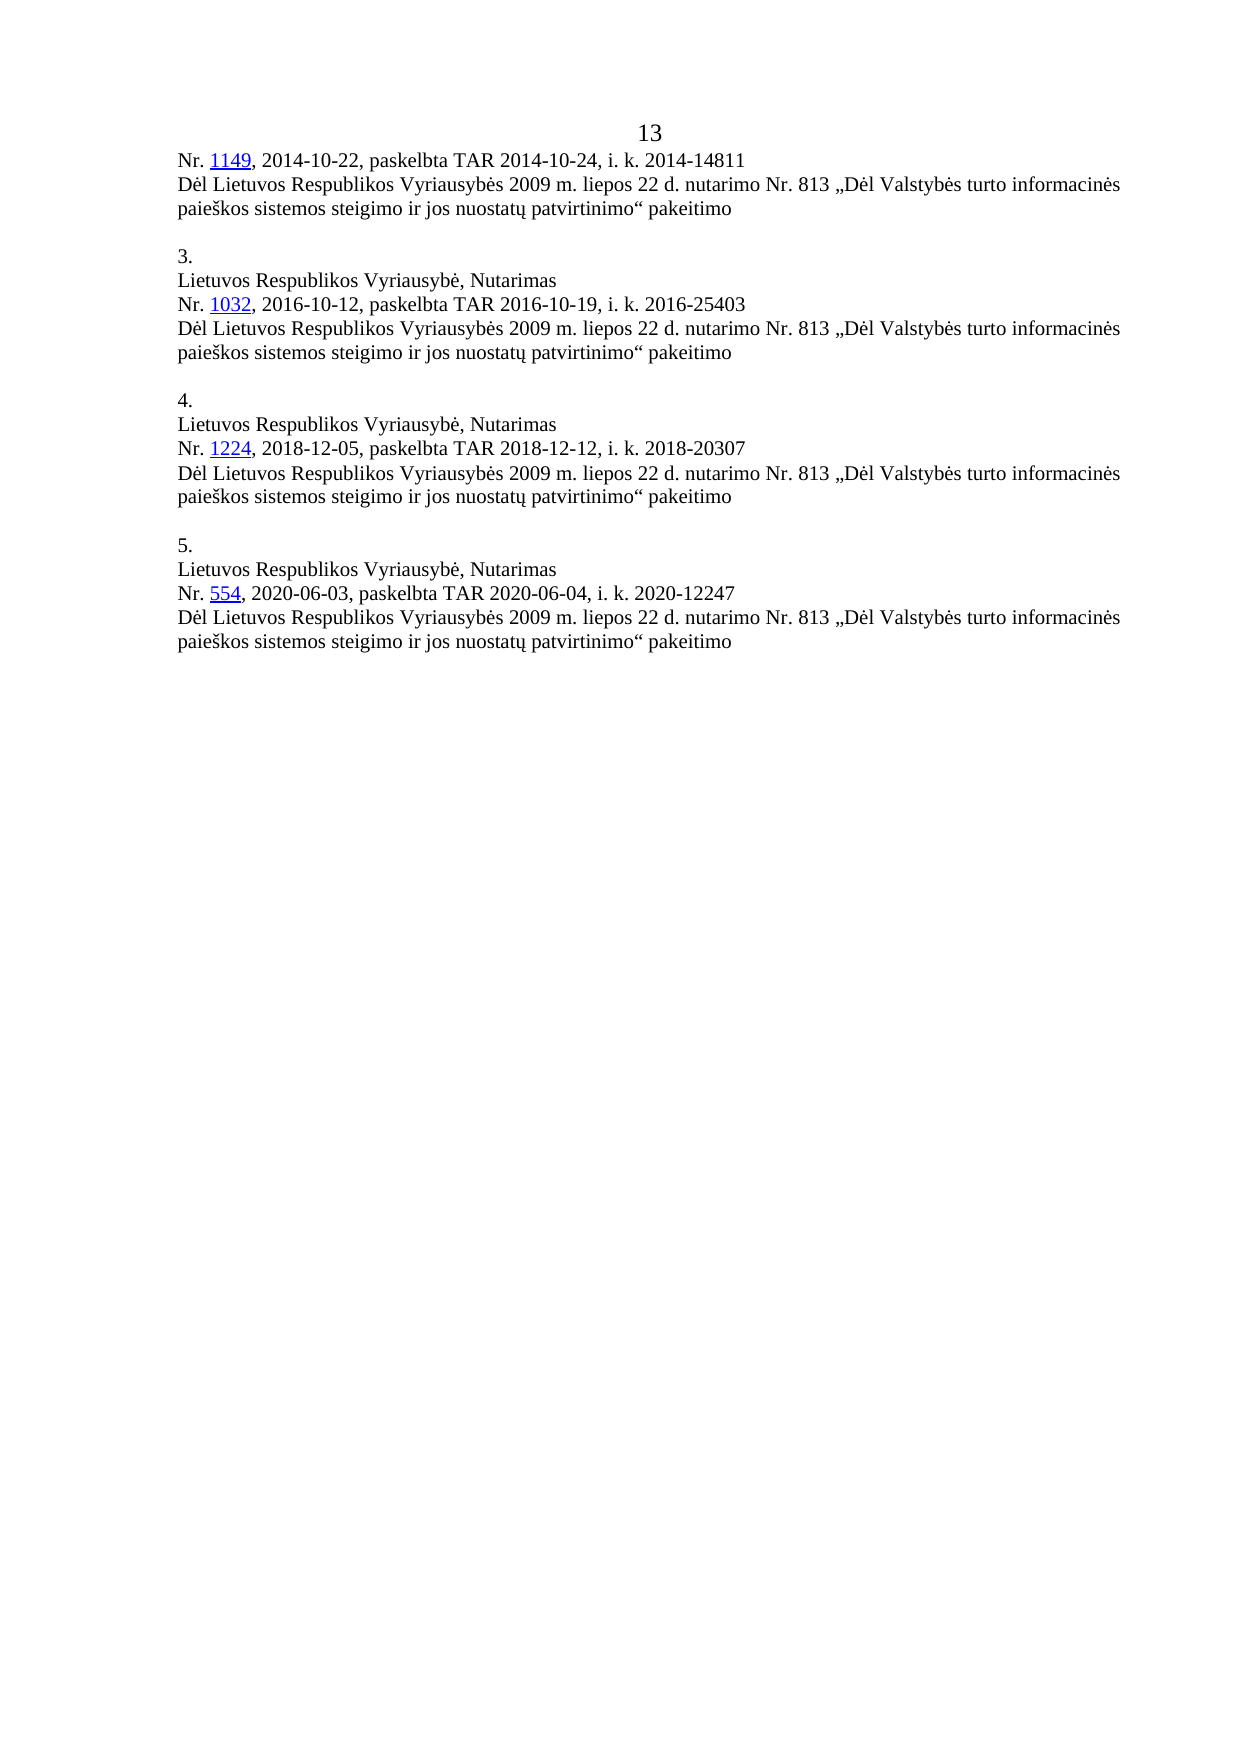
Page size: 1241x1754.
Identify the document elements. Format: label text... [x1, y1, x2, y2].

text Nr. 1224, 2018-12-05, paskelbta TAR 2018-12-12, i. k. 2018-20307 [177, 436, 1122, 460]
text 3. [177, 244, 1122, 268]
text Dėl Lietuvos Respublikos Vyriausybės 2009 m. liepos 22 d. nutarimo Nr. 813 „Dėl Valstybės turto informacinės paieškos sistemos steigimo ir jos nuostatų patvirtinimo“ pakeitimo [177, 316, 1122, 364]
text Dėl Lietuvos Respublikos Vyriausybės 2009 m. liepos 22 d. nutarimo Nr. 813 „Dėl Valstybės turto informacinės paieškos sistemos steigimo ir jos nuostatų patvirtinimo“ pakeitimo [177, 172, 1122, 220]
text Nr. 554, 2020-06-03, paskelbta TAR 2020-06-04, i. k. 2020-12247 [177, 581, 1122, 605]
text Nr. 1149, 2014-10-22, paskelbta TAR 2014-10-24, i. k. 2014-14811 [177, 148, 1122, 172]
text Lietuvos Respublikos Vyriausybė, Nutarimas [177, 557, 1122, 581]
text 4. [177, 388, 1122, 412]
text Lietuvos Respublikos Vyriausybė, Nutarimas [177, 268, 1122, 292]
text Lietuvos Respublikos Vyriausybė, Nutarimas [177, 412, 1122, 436]
text 5. [177, 533, 1122, 557]
text Nr. 1032, 2016-10-12, paskelbta TAR 2016-10-19, i. k. 2016-25403 [177, 292, 1122, 316]
text Dėl Lietuvos Respublikos Vyriausybės 2009 m. liepos 22 d. nutarimo Nr. 813 „Dėl Valstybės turto informacinės paieškos sistemos steigimo ir jos nuostatų patvirtinimo“ pakeitimo [177, 460, 1122, 508]
text Dėl Lietuvos Respublikos Vyriausybės 2009 m. liepos 22 d. nutarimo Nr. 813 „Dėl Valstybės turto informacinės paieškos sistemos steigimo ir jos nuostatų patvirtinimo“ pakeitimo [177, 605, 1122, 653]
